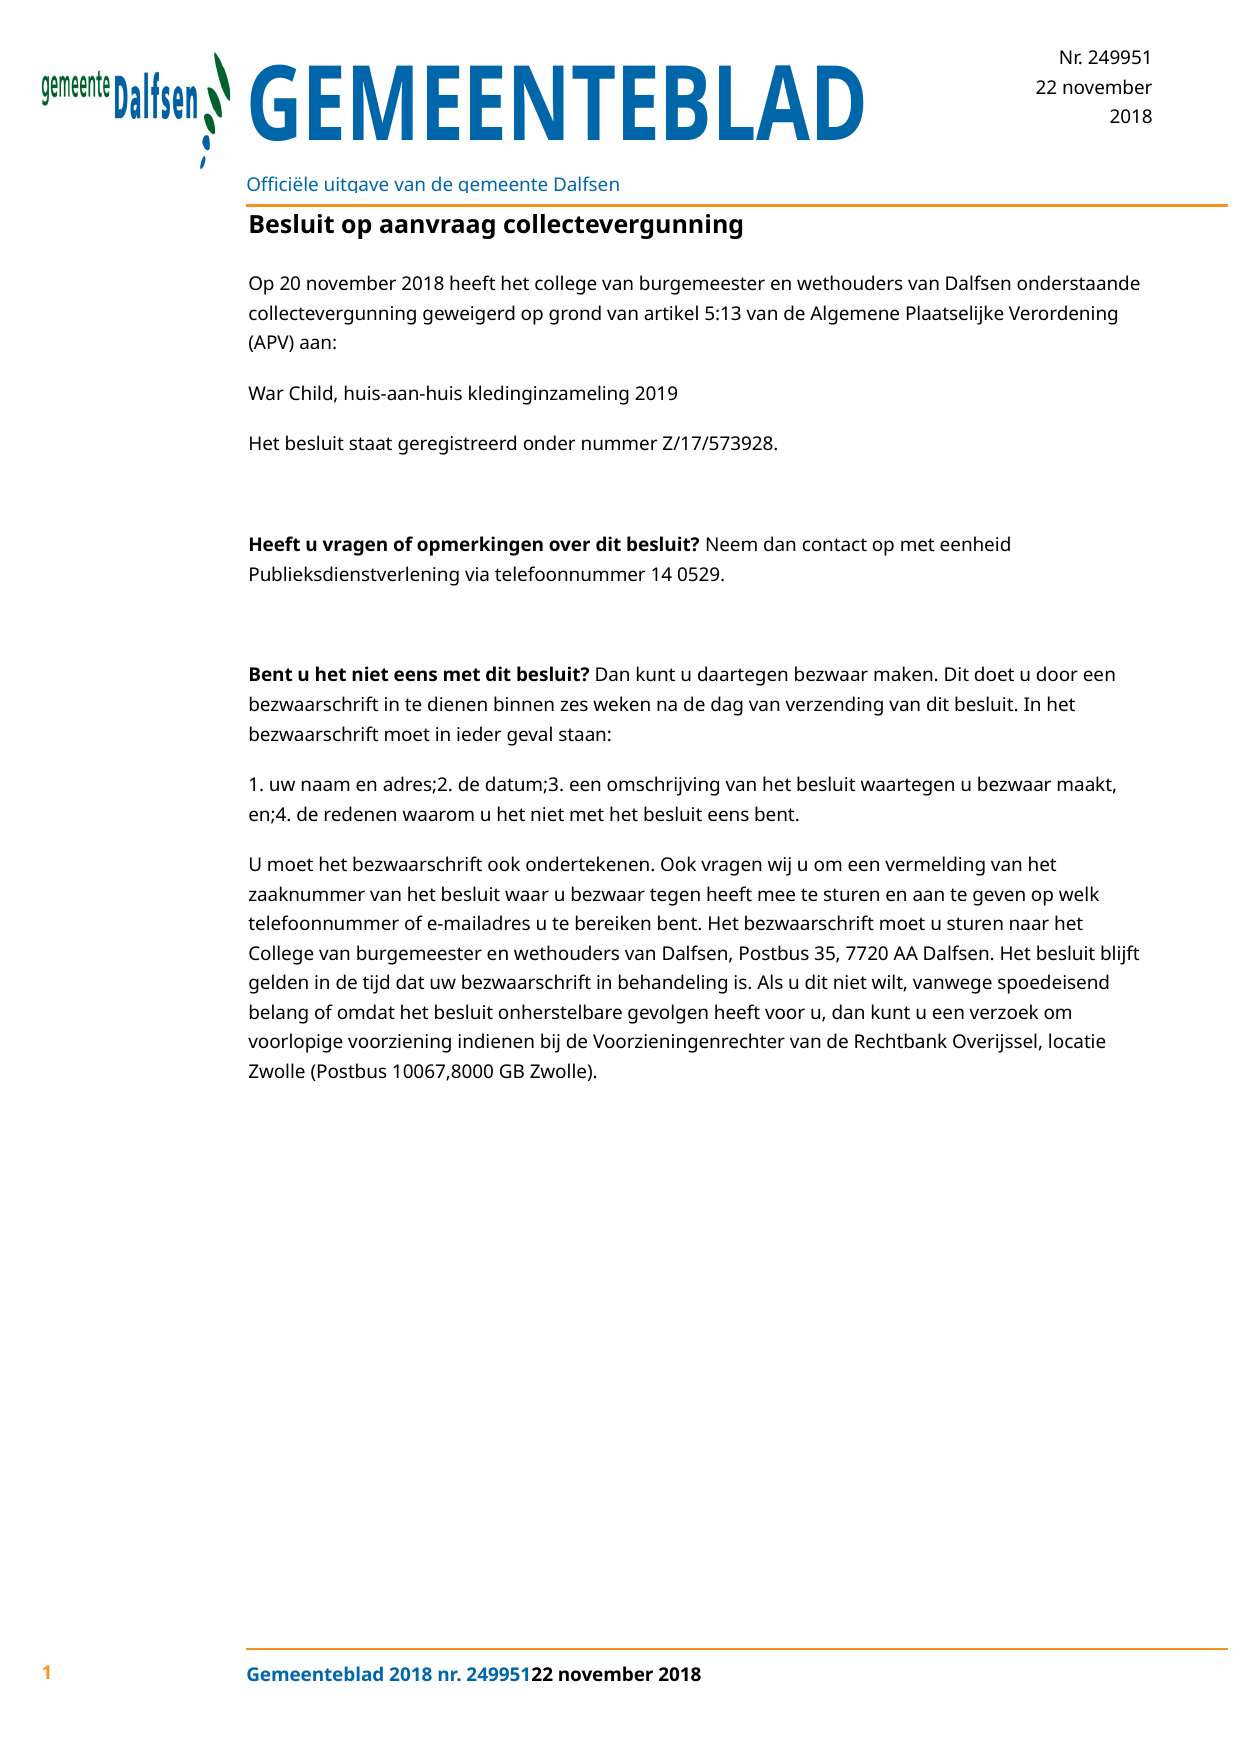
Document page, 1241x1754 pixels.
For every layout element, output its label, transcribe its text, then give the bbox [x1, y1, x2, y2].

text Besluit op aanvraag collectevergunning [248, 207, 1152, 241]
text Heeft u vragen of opmerkingen over dit besluit? Neem dan contact op met eenheid Publieksdienstverlening via telefoonnummer 14 0529. [248, 531, 1152, 586]
text Bent u het niet eens met dit besluit? Dan kunt u daartegen bezwaar maken. Dit doet u door een bezwaarschrift in te dienen binnen zes weken na de dag van verzending van dit besluit. In het bezwaarschrift moet in ieder geval staan: [248, 662, 1152, 746]
text Op 20 november 2018 heeft het college van burgemeester en wethouders van Dalfsen onderstaande collectevergunning geweigerd op grond van artikel 5:13 van de Algemene Plaatselijke Verordening (APV) aan: [248, 270, 1152, 355]
text 1. uw naam en adres;2. de datum;3. een omschrijving van het besluit waartegen u bezwaar maakt, en;4. de redenen waarom u het niet met het besluit eens bent. [248, 771, 1152, 826]
text War Child, huis-aan-huis kledinginzameling 2019 [248, 380, 1152, 406]
text Het besluit staat geregistreerd onder nummer Z/17/573928. [248, 430, 1152, 456]
picture [41, 47, 231, 172]
text U moet het bezwaarschrift ook ondertekenen. Ook vragen wij u om een vermelding van het zaaknummer van het besluit waar u bezwaar tegen heeft mee te sturen en aan te geven op welk telefoonnummer of e-mailadres u te bereiken bent. Het bezwaarschrift moet u sturen naar het College van burgemeester en wethouders van Dalfsen, Postbus 35, 7720 AA Dalfsen. Het besluit blijft gelden in de tijd dat uw bezwaarschrift in behandeling is. Als u dit niet wilt, vanwege spoedeisend belang of omdat het besluit onherstelbare gevolgen heeft voor u, dan kunt u een verzoek om voorlopige voorziening indienen bij de Voorzieningenrechter van de Rechtbank Overijssel, locatie Zwolle (Postbus 10067,8000 GB Zwolle). [248, 851, 1152, 1084]
